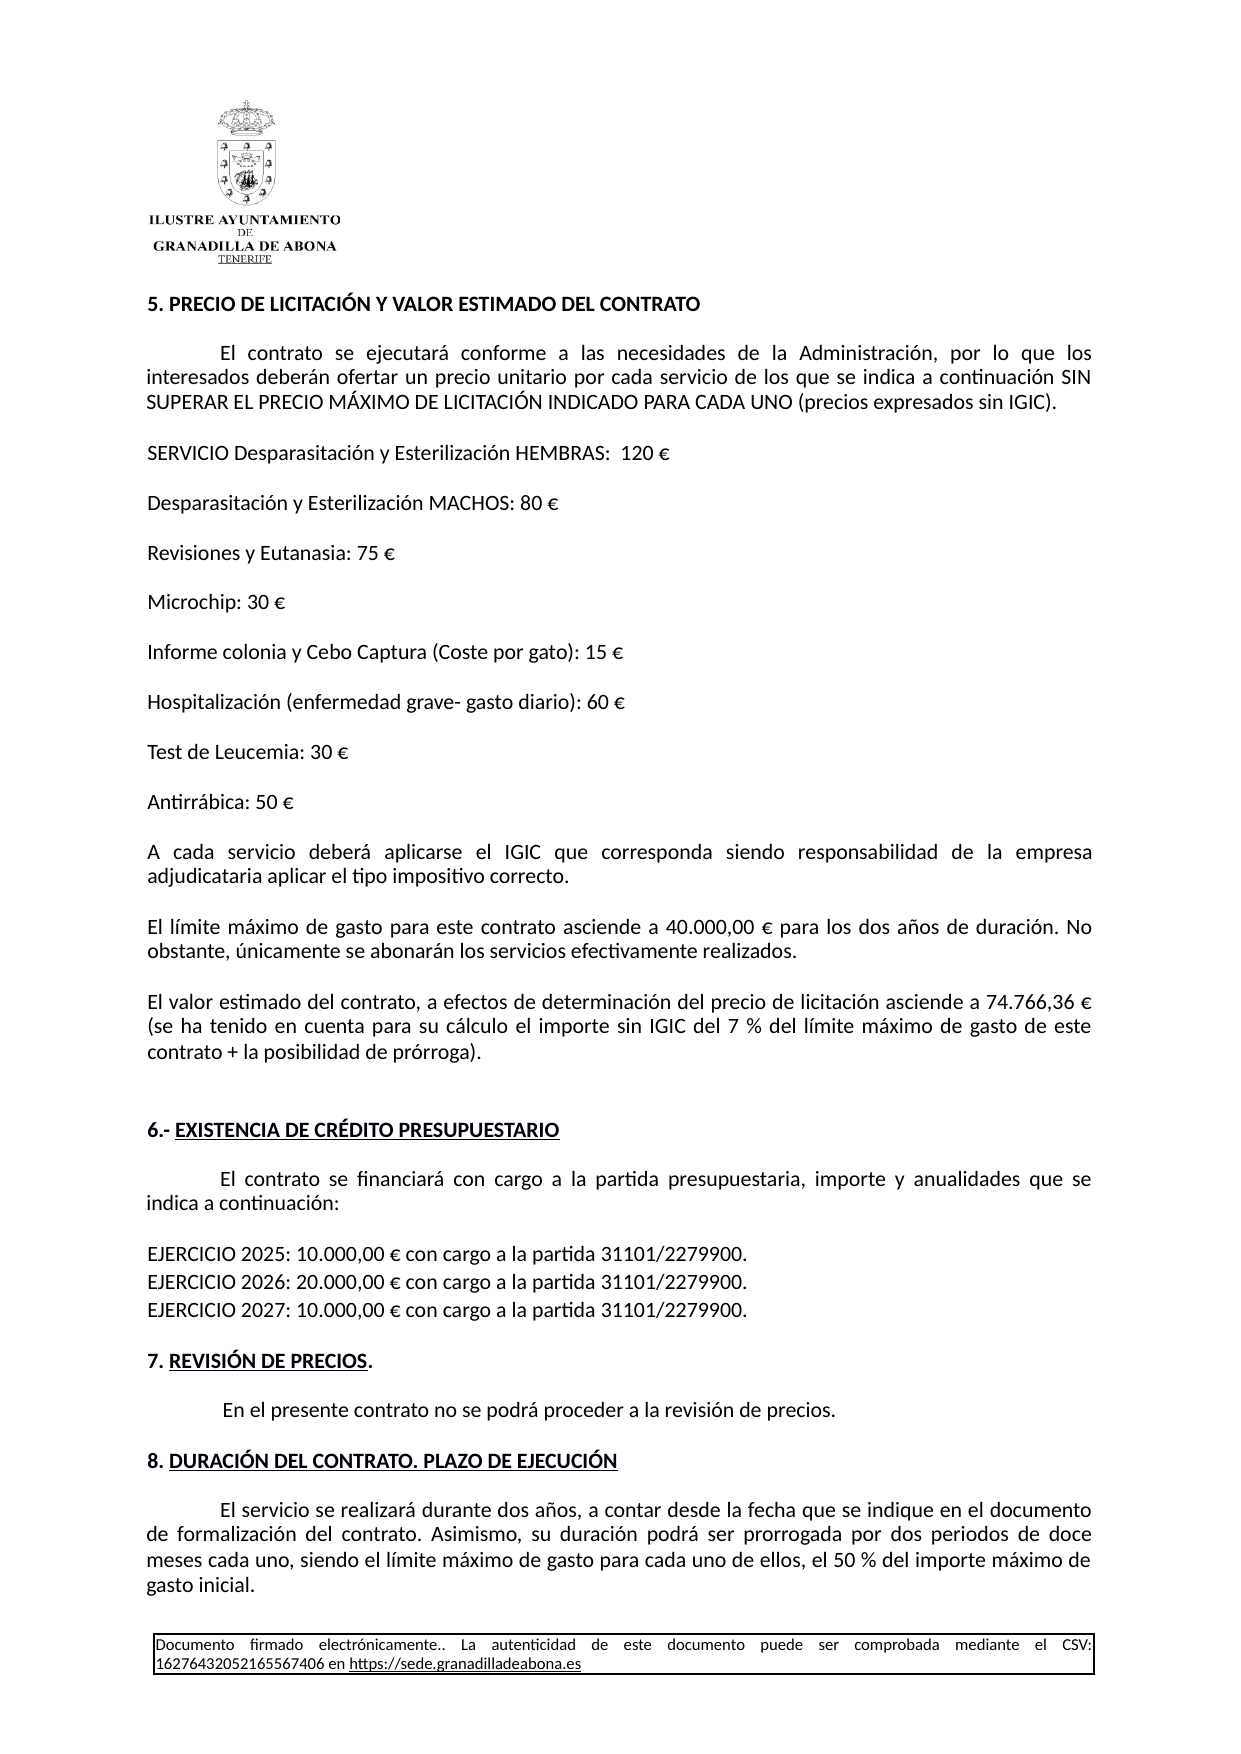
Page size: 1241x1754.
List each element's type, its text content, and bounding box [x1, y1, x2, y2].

text EJERCICIO 2027: 10.000,00 € con cargo a la partida 31101/2279900. [147, 1297, 1093, 1322]
text El servicio se realizará durante dos años, a contar desde la fecha que se indique en el documento de formalización del contrato. Asimismo, su duración podrá ser prorrogada por dos periodos de doce meses cada uno, siendo el límite máximo de gasto para cada uno de ellos, el 50 % del importe máximo de gasto inicial. [146, 1497, 1093, 1597]
text Microchip: 30 € [147, 590, 1093, 615]
text En el presente contrato no se podrá proceder a la revisión de precios. [222, 1397, 1093, 1422]
subtitle 5. PRECIO DE LICITACIÓN Y VALOR ESTIMADO DEL CONTRATO [147, 290, 1095, 317]
text Antirrábica: 50 € [147, 789, 1093, 814]
text EJERCICIO 2025: 10.000,00 € con cargo a la partida 31101/2279900. [147, 1241, 1093, 1266]
text SERVICIO Desparasitación y Esterilización HEMBRAS: 120 € [147, 440, 1093, 465]
text Desparasitación y Esterilización MACHOS: 80 € [147, 490, 1093, 515]
text El contrato se financiará con cargo a la partida presupuestaria, importe y anualidades que se indica a continuación: [146, 1166, 1093, 1216]
text Test de Leucemia: 30 € [147, 739, 1093, 764]
text Revisiones y Eutanasia: 75 € [147, 540, 1093, 565]
text El límite máximo de gasto para este contrato asciende a 40.000,00 € para los dos años de duración. No obstante, únicamente se abonarán los servicios efectivamente realizados. [147, 914, 1093, 964]
text Informe colonia y Cebo Captura (Coste por gato): 15 € [147, 640, 1093, 665]
subtitle 8. DURACIÓN DEL CONTRATO. PLAZO DE EJECUCIÓN [147, 1447, 1095, 1474]
text Hospitalización (enfermedad grave- gasto diario): 60 € [147, 689, 1093, 714]
text El valor estimado del contrato, a efectos de determinación del precio de licitación asciende a 74.766,36 € (se ha tenido en cuenta para su cálculo el importe sin IGIC del 7 % del límite máximo de gasto de este contrato + la posibilidad de prórroga). [147, 989, 1093, 1064]
text 7. REVISIÓN DE PRECIOS. [147, 1347, 1095, 1373]
text El contrato se ejecutará conforme a las necesidades de la Administración, por lo que los interesados deberán ofertar un precio unitario por cada servicio de los que se indica a continuación SIN SUPERAR EL PRECIO MÁXIMO DE LICITACIÓN INDICADO PARA CADA UNO (precios expresados sin IGIC). [146, 340, 1093, 415]
subtitle 6.- EXISTENCIA DE CRÉDITO PRESUPUESTARIO [147, 1116, 1095, 1143]
text A cada servicio deberá aplicarse el IGIC que corresponda siendo responsabilidad de la empresa adjudicataria aplicar el tipo impositivo correcto. [147, 839, 1093, 889]
text EJERCICIO 2026: 20.000,00 € con cargo a la partida 31101/2279900. [147, 1269, 1093, 1294]
